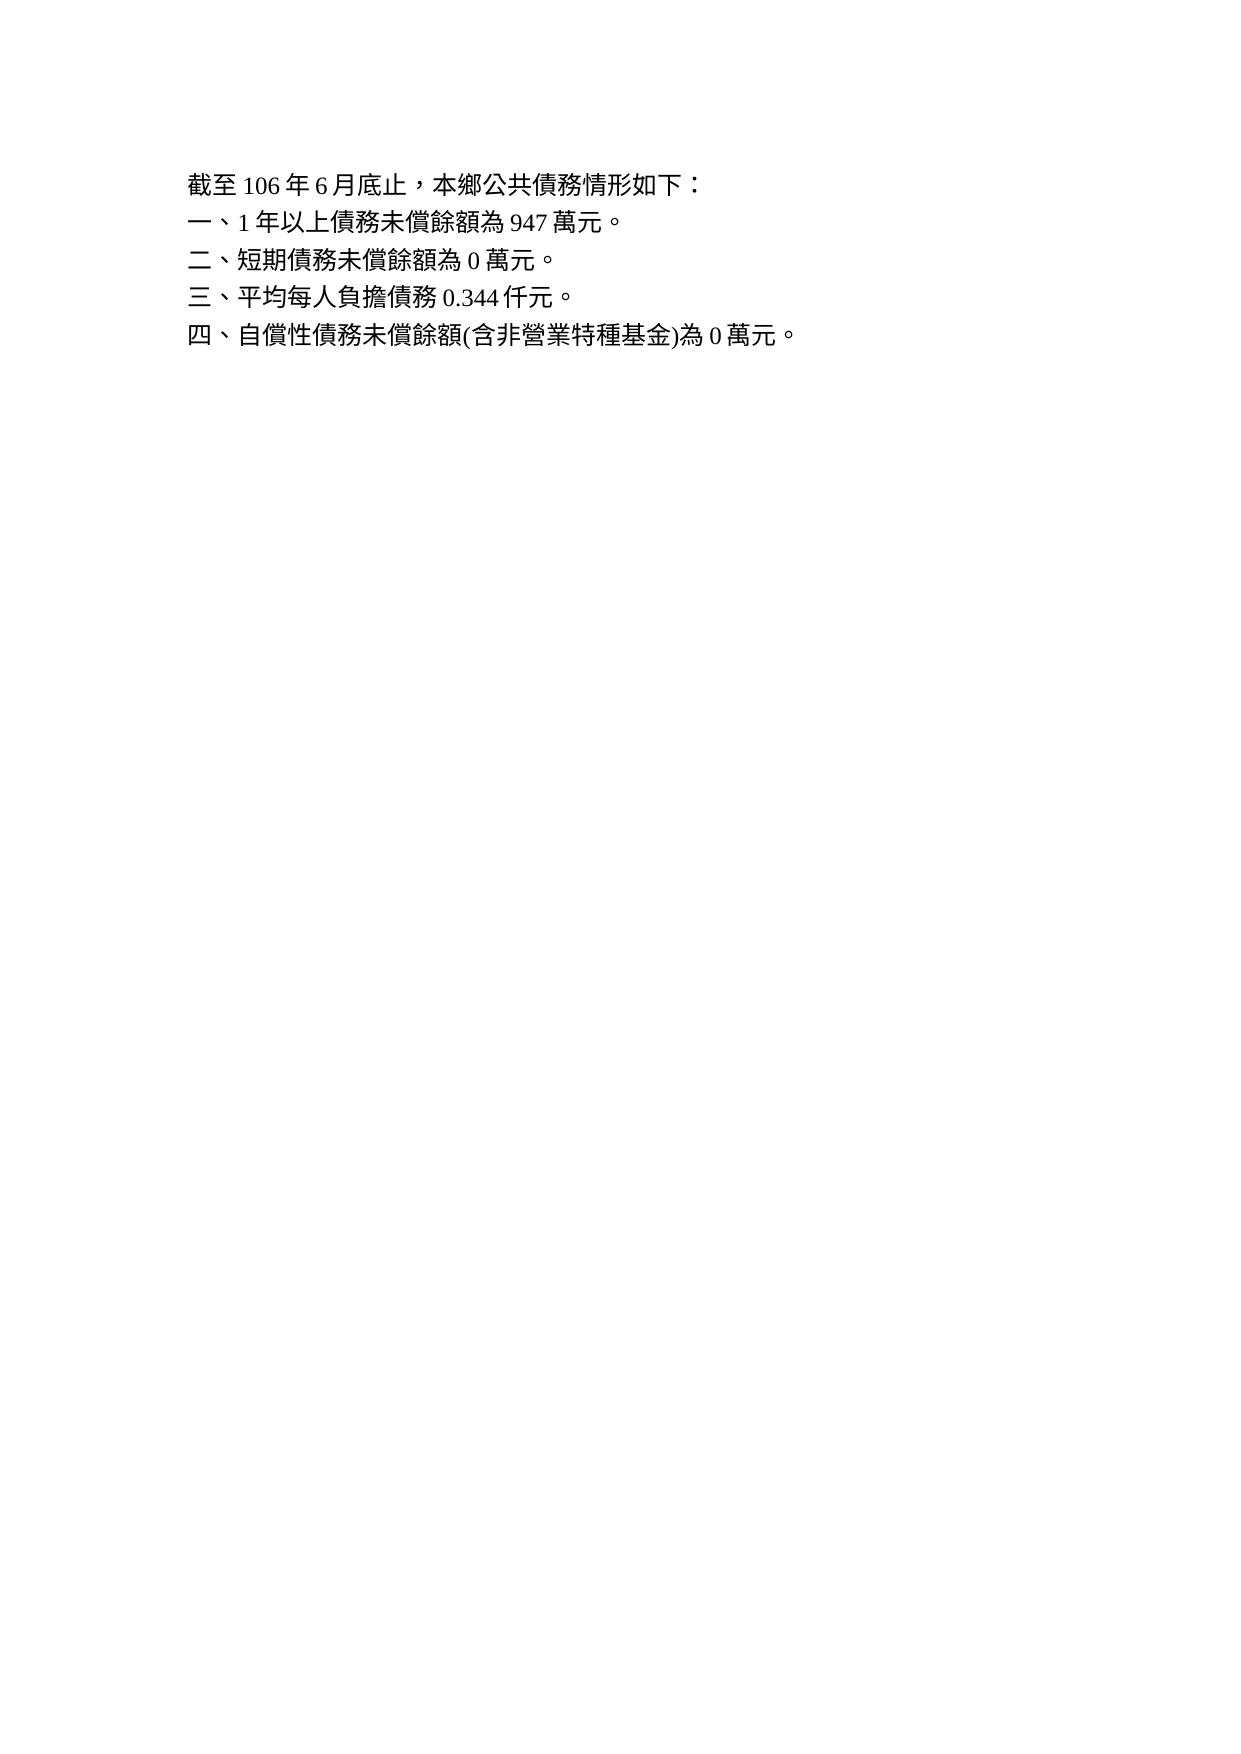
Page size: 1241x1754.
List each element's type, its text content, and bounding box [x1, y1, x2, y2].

text 三、平均每人負擔債務0.344仟元。 [187, 277, 1053, 314]
text 截至106年6月底止，本鄉公共債務情形如下： [187, 164, 1053, 202]
text 二、短期債務未償餘額為0萬元。 [187, 239, 1053, 277]
text 四、自償性債務未償餘額(含非營業特種基金)為0萬元。 [187, 314, 1053, 352]
text 一、1年以上債務未償餘額為947萬元。 [187, 202, 1053, 239]
